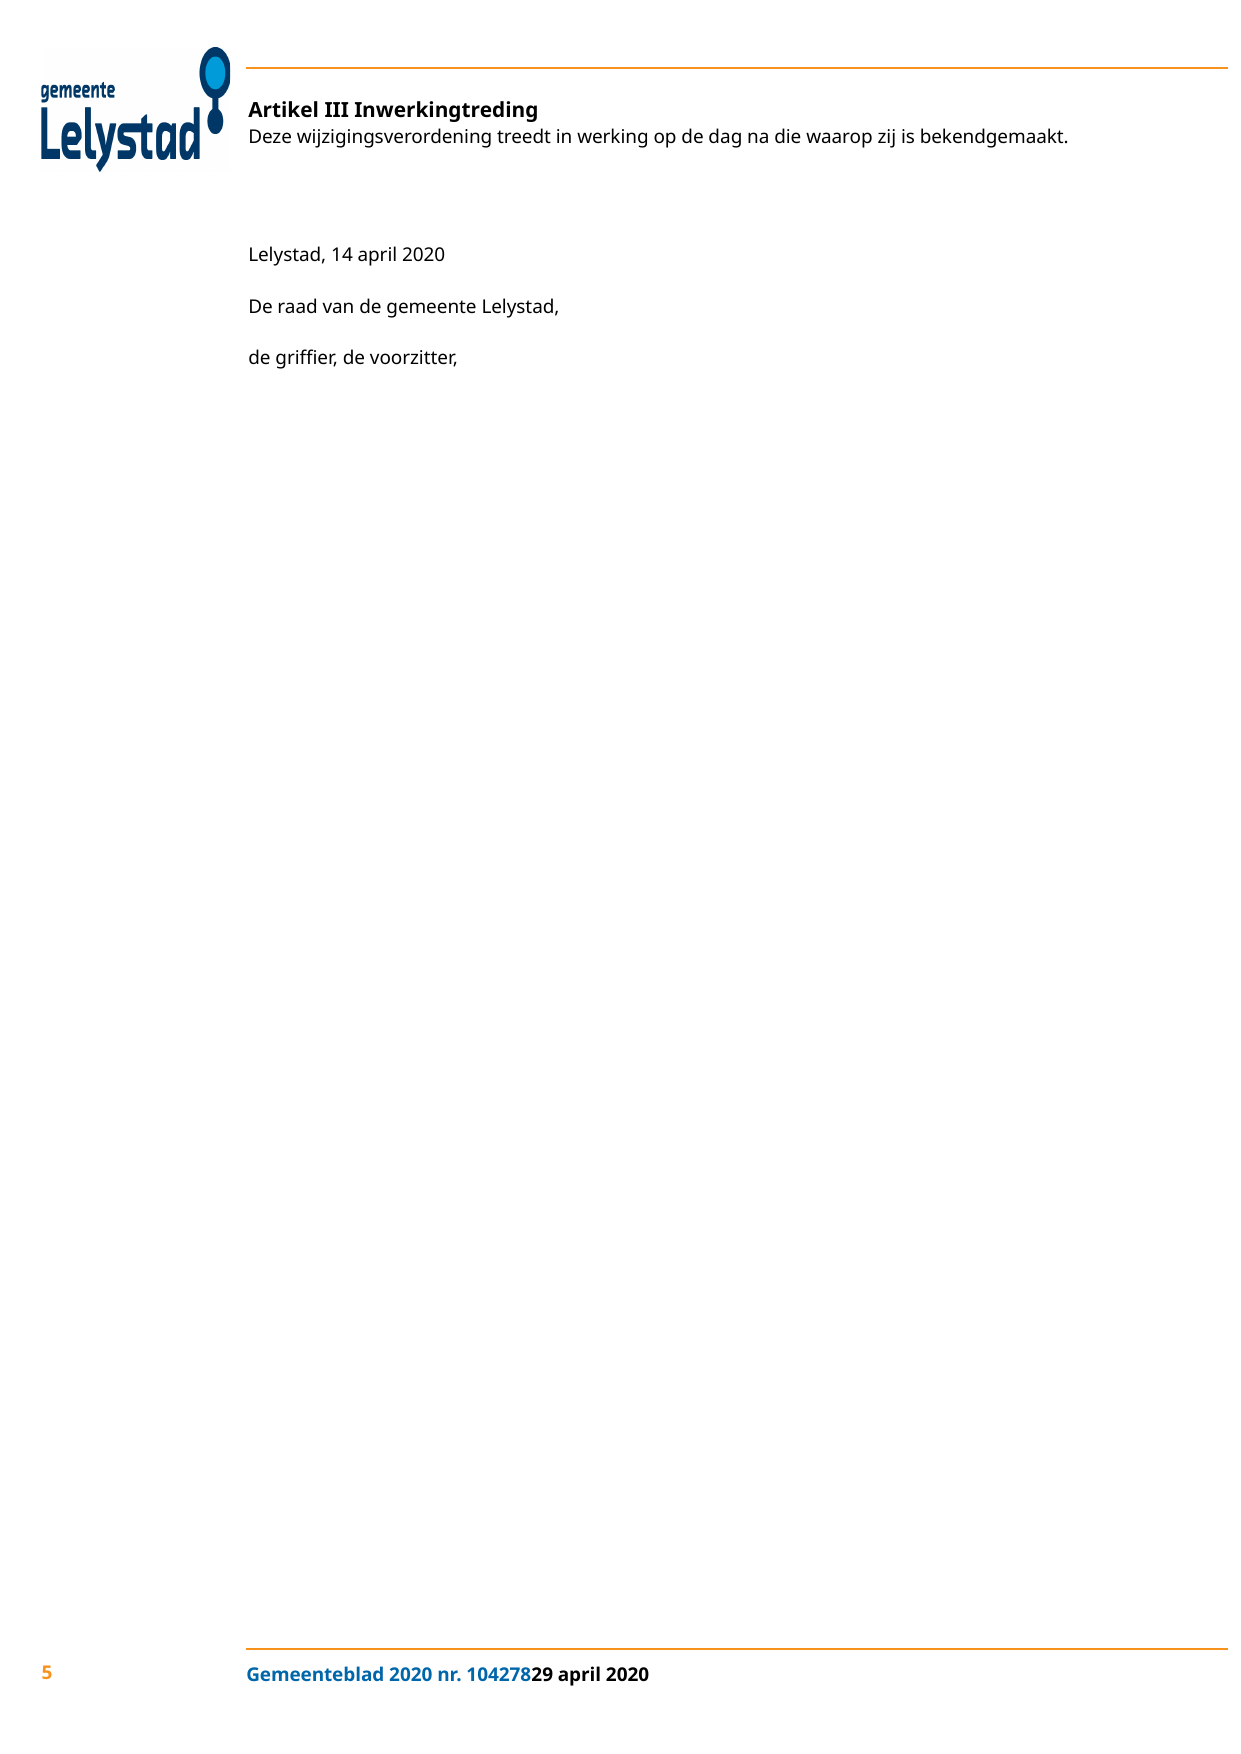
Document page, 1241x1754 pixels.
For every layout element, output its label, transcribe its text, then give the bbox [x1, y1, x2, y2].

text de griffier, de voorzitter, [248, 344, 1152, 370]
text Artikel III Inwerkingtreding [248, 95, 1152, 123]
picture [41, 47, 231, 172]
text Deze wijzigingsverordening treedt in werking op de dag na die waarop zij is bekendgemaakt. [248, 123, 1152, 149]
text Lelystad, 14 april 2020 [248, 242, 1152, 267]
text De raad van de gemeente Lelystad, [248, 293, 1152, 319]
